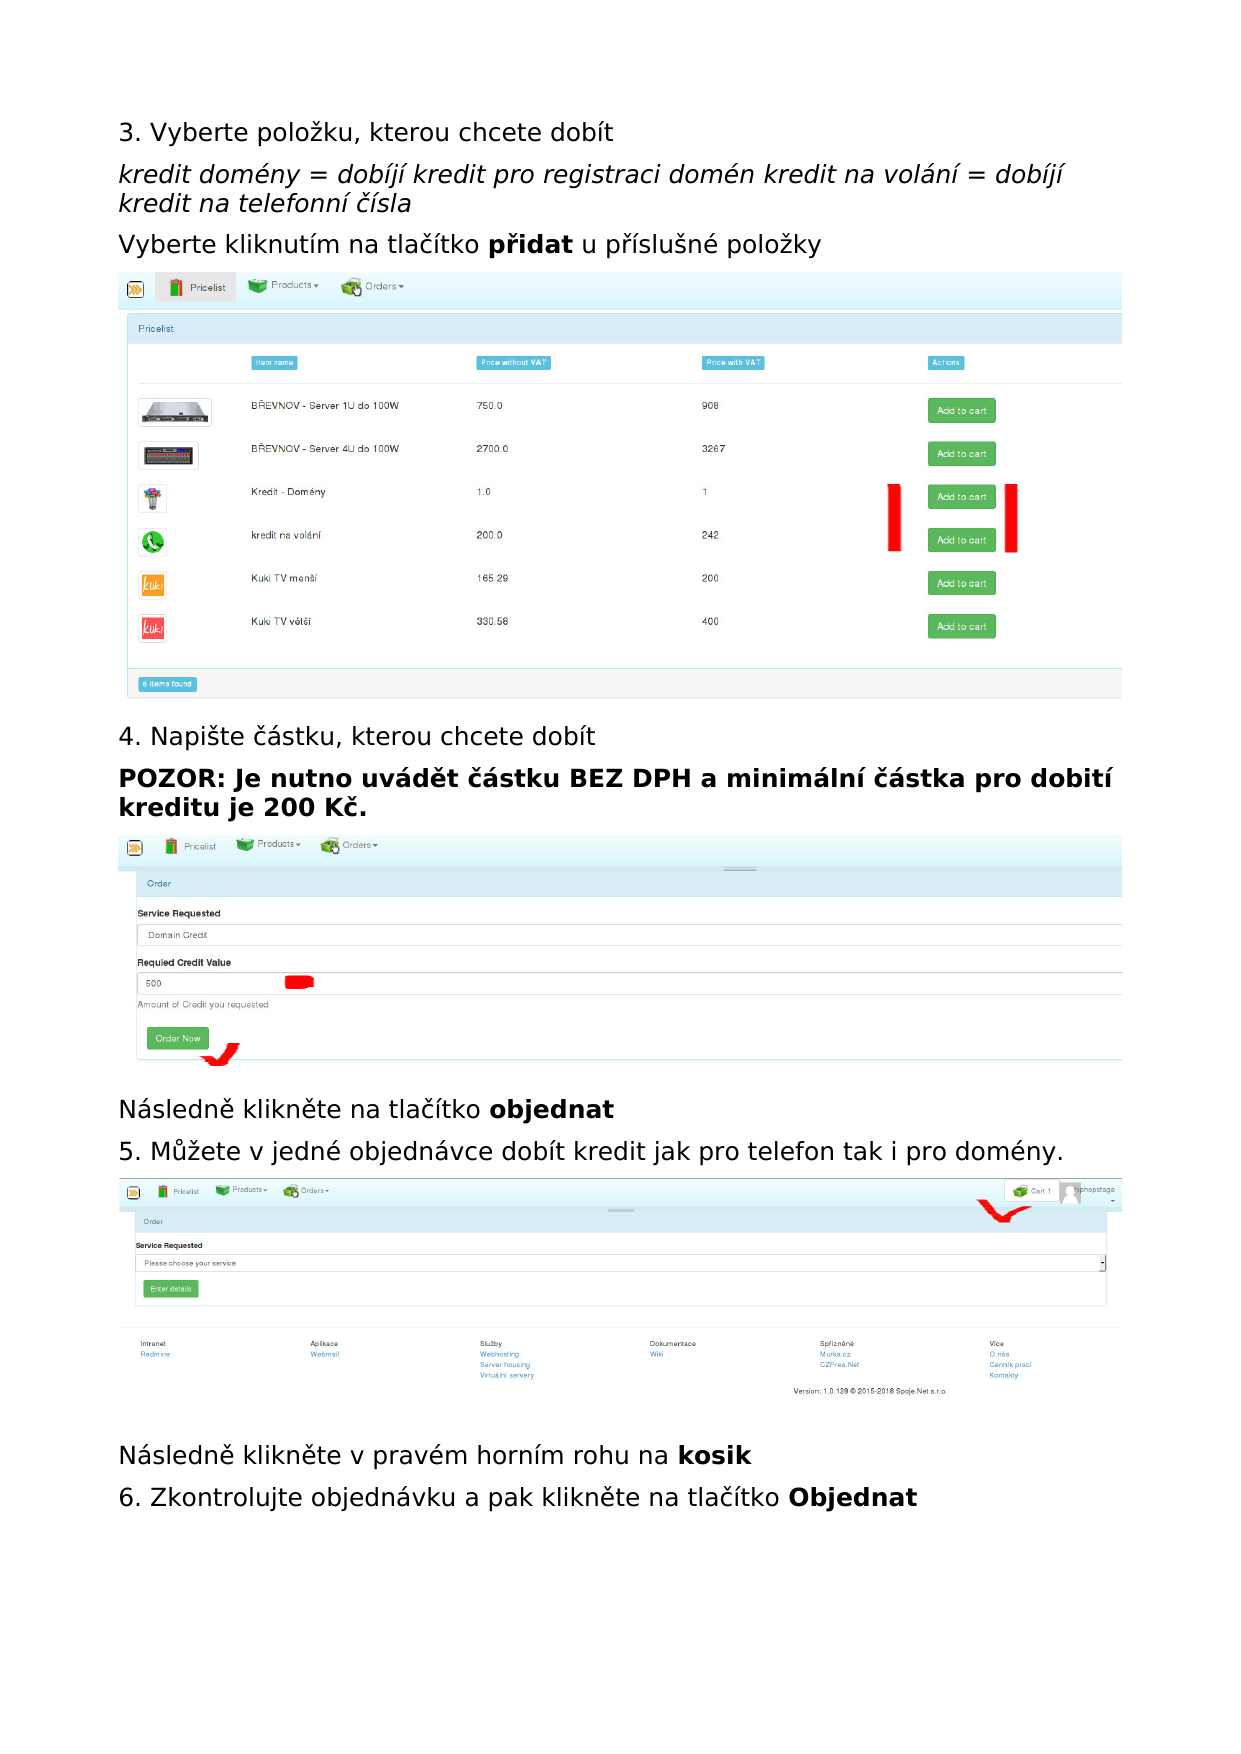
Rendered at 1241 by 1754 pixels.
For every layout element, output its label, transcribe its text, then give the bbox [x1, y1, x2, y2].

text 5. Můžete v jedné objednávce dobít kredit jak pro telefon tak i pro domény. [118, 1137, 1122, 1166]
text 4. Napište částku, kterou chcete dobít [118, 722, 1122, 752]
picture [118, 1178, 1123, 1429]
text Následně klikněte na tlačítko objednat [118, 1095, 1122, 1124]
text 6. Zkontrolujte objednávku a pak klikněte na tlačítko Objednat [118, 1483, 1122, 1512]
text kredit domény = dobíjí kredit pro registraci domén kredit na volání = dobíjí kredit na telefonní čísla [118, 160, 1122, 218]
text Následně klikněte v pravém horním rohu na kosik [118, 1441, 1122, 1470]
text Vyberte kliknutím na tlačítko přidat u příslušné položky [118, 231, 1122, 260]
text 3. Vyberte položku, kterou chcete dobít [118, 118, 1122, 147]
picture [118, 272, 1123, 710]
text POZOR: Je nutno uvádět částku BEZ DPH a minimální částka pro dobití kreditu je 200 Kč. [118, 764, 1122, 822]
picture [118, 835, 1123, 1083]
